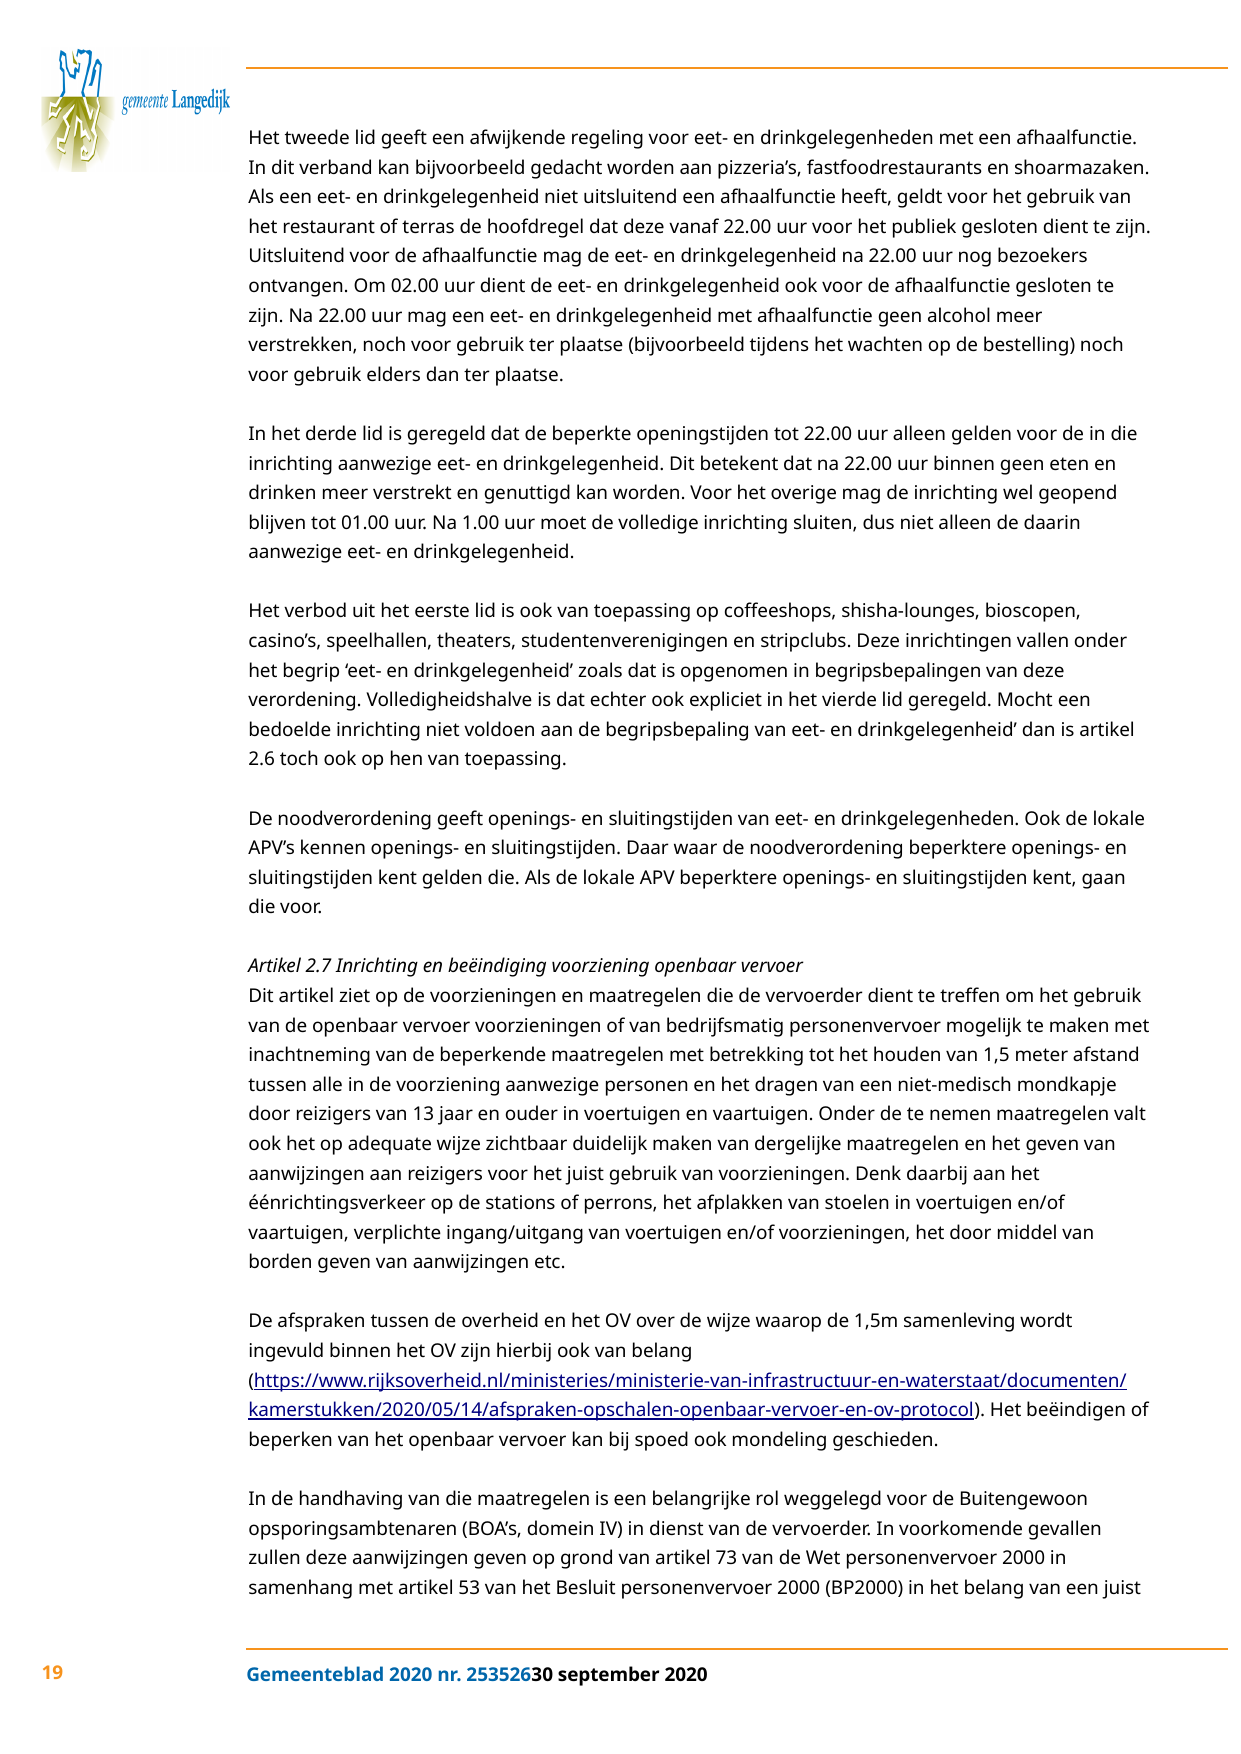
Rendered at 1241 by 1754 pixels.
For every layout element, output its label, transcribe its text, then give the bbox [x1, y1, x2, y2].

text De afspraken tussen de overheid en het OV over de wijze waarop de 1,5m samenleving wordt ingevuld binnen het OV zijn hierbij ook van belang (https://www.rijksoverheid.nl/ministeries/ministerie-van-infrastructuur-en-waterstaat/documenten/kamerstukken/2020/05/14/afspraken-opschalen-openbaar-vervoer-en-ov-protocol). Het beëindigen of beperken van het openbaar vervoer kan bij spoed ook mondeling geschieden. [248, 1308, 1152, 1452]
text Dit artikel ziet op de voorzieningen en maatregelen die de vervoerder dient te treffen om het gebruik van de openbaar vervoer voorzieningen of van bedrijfsmatig personenvervoer mogelijk te maken met inachtneming van de beperkende maatregelen met betrekking tot het houden van 1,5 meter afstand tussen alle in de voorziening aanwezige personen en het dragen van een niet-medisch mondkapje door reizigers van 13 jaar en ouder in voertuigen en vaartuigen. Onder de te nemen maatregelen valt ook het op adequate wijze zichtbaar duidelijk maken van dergelijke maatregelen en het geven van aanwijzingen aan reizigers voor het juist gebruik van voorzieningen. Denk daarbij aan het éénrichtingsverkeer op de stations of perrons, het afplakken van stoelen in voertuigen en/of vaartuigen, verplichte ingang/uitgang van voertuigen en/of voorzieningen, het door middel van borden geven van aanwijzingen etc. [248, 982, 1152, 1274]
text Het verbod uit het eerste lid is ook van toepassing op coffeeshops, shisha-lounges, bioscopen, casino’s, speelhallen, theaters, studentenverenigingen en stripclubs. Deze inrichtingen vallen onder het begrip ‘eet- en drinkgelegenheid’ zoals dat is opgenomen in begripsbepalingen van deze verordening. Volledigheidshalve is dat echter ook expliciet in het vierde lid geregeld. Mocht een bedoelde inrichting niet voldoen aan de begripsbepaling van eet- en drinkgelegenheid’ dan is artikel 2.6 toch ook op hen van toepassing. [248, 598, 1152, 771]
text De noodverordening geeft openings- en sluitingstijden van eet- en drinkgelegenheden. Ook de lokale APV’s kennen openings- en sluitingstijden. Daar waar de noodverordening beperktere openings- en sluitingstijden kent gelden die. Als de lokale APV beperktere openings- en sluitingstijden kent, gaan die voor. [248, 805, 1152, 919]
text In het derde lid is geregeld dat de beperkte openingstijden tot 22.00 uur alleen gelden voor de in die inrichting aanwezige eet- en drinkgelegenheid. Dit betekent dat na 22.00 uur binnen geen eten en drinken meer verstrekt en genuttigd kan worden. Voor het overige mag de inrichting wel geopend blijven tot 01.00 uur. Na 1.00 uur moet de volledige inrichting sluiten, dus niet alleen de daarin aanwezige eet- en drinkgelegenheid. [248, 420, 1152, 564]
text Het tweede lid geeft een afwijkende regeling voor eet- en drinkgelegenheden met een afhaalfunctie. In dit verband kan bijvoorbeeld gedacht worden aan pizzeria’s, fastfoodrestaurants en shoarmazaken. Als een eet- en drinkgelegenheid niet uitsluitend een afhaalfunctie heeft, geldt voor het gebruik van het restaurant of terras de hoofdregel dat deze vanaf 22.00 uur voor het publiek gesloten dient te zijn. Uitsluitend voor de afhaalfunctie mag de eet- en drinkgelegenheid na 22.00 uur nog bezoekers ontvangen. Om 02.00 uur dient de eet- en drinkgelegenheid ook voor de afhaalfunctie gesloten te zijn. Na 22.00 uur mag een eet- en drinkgelegenheid met afhaalfunctie geen alcohol meer verstrekken, noch voor gebruik ter plaatse (bijvoorbeeld tijdens het wachten op de bestelling) noch voor gebruik elders dan ter plaatse. [248, 124, 1152, 387]
picture [41, 47, 231, 172]
text In de handhaving van die maatregelen is een belangrijke rol weggelegd voor de Buitengewoon opsporingsambtenaren (BOA’s, domein IV) in dienst van de vervoerder. In voorkomende gevallen zullen deze aanwijzingen geven op grond van artikel 73 van de Wet personenvervoer 2000 in samenhang met artikel 53 van het Besluit personenvervoer 2000 (BP2000) in het belang van een juist [248, 1485, 1152, 1600]
text Artikel 2.7 Inrichting en beëindiging voorziening openbaar vervoer [248, 953, 1152, 978]
